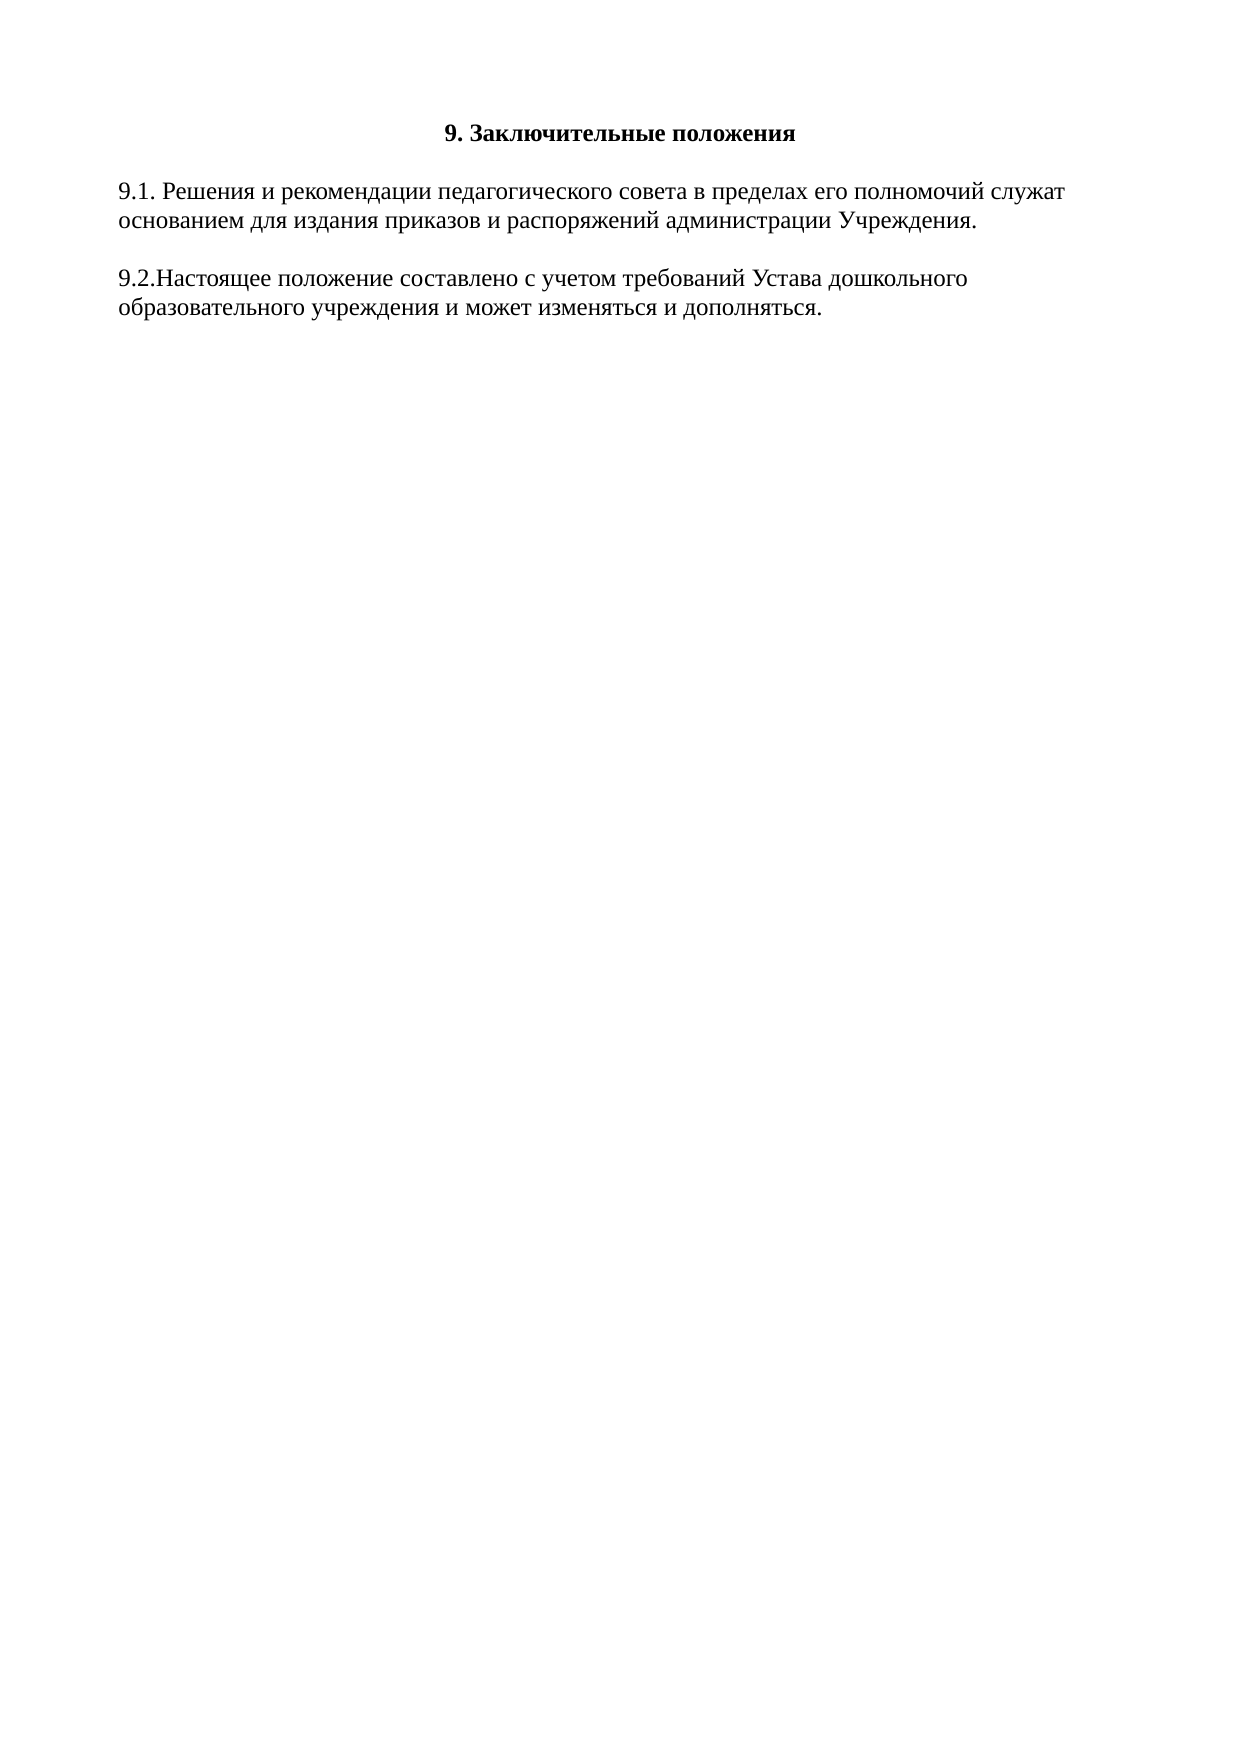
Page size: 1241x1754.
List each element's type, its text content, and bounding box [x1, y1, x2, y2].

text 9.1. Решения и рекомендации педагогического совета в пределах его полномочий служат основанием для издания приказов и распоряжений администрации Учреждения. [118, 176, 1122, 234]
text 9.2.Настоящее положение составлено с учетом требований Устава дошкольного образовательного учреждения и может изменяться и дополняться. [118, 263, 1122, 321]
text 9. Заключительные положения [118, 118, 1122, 147]
